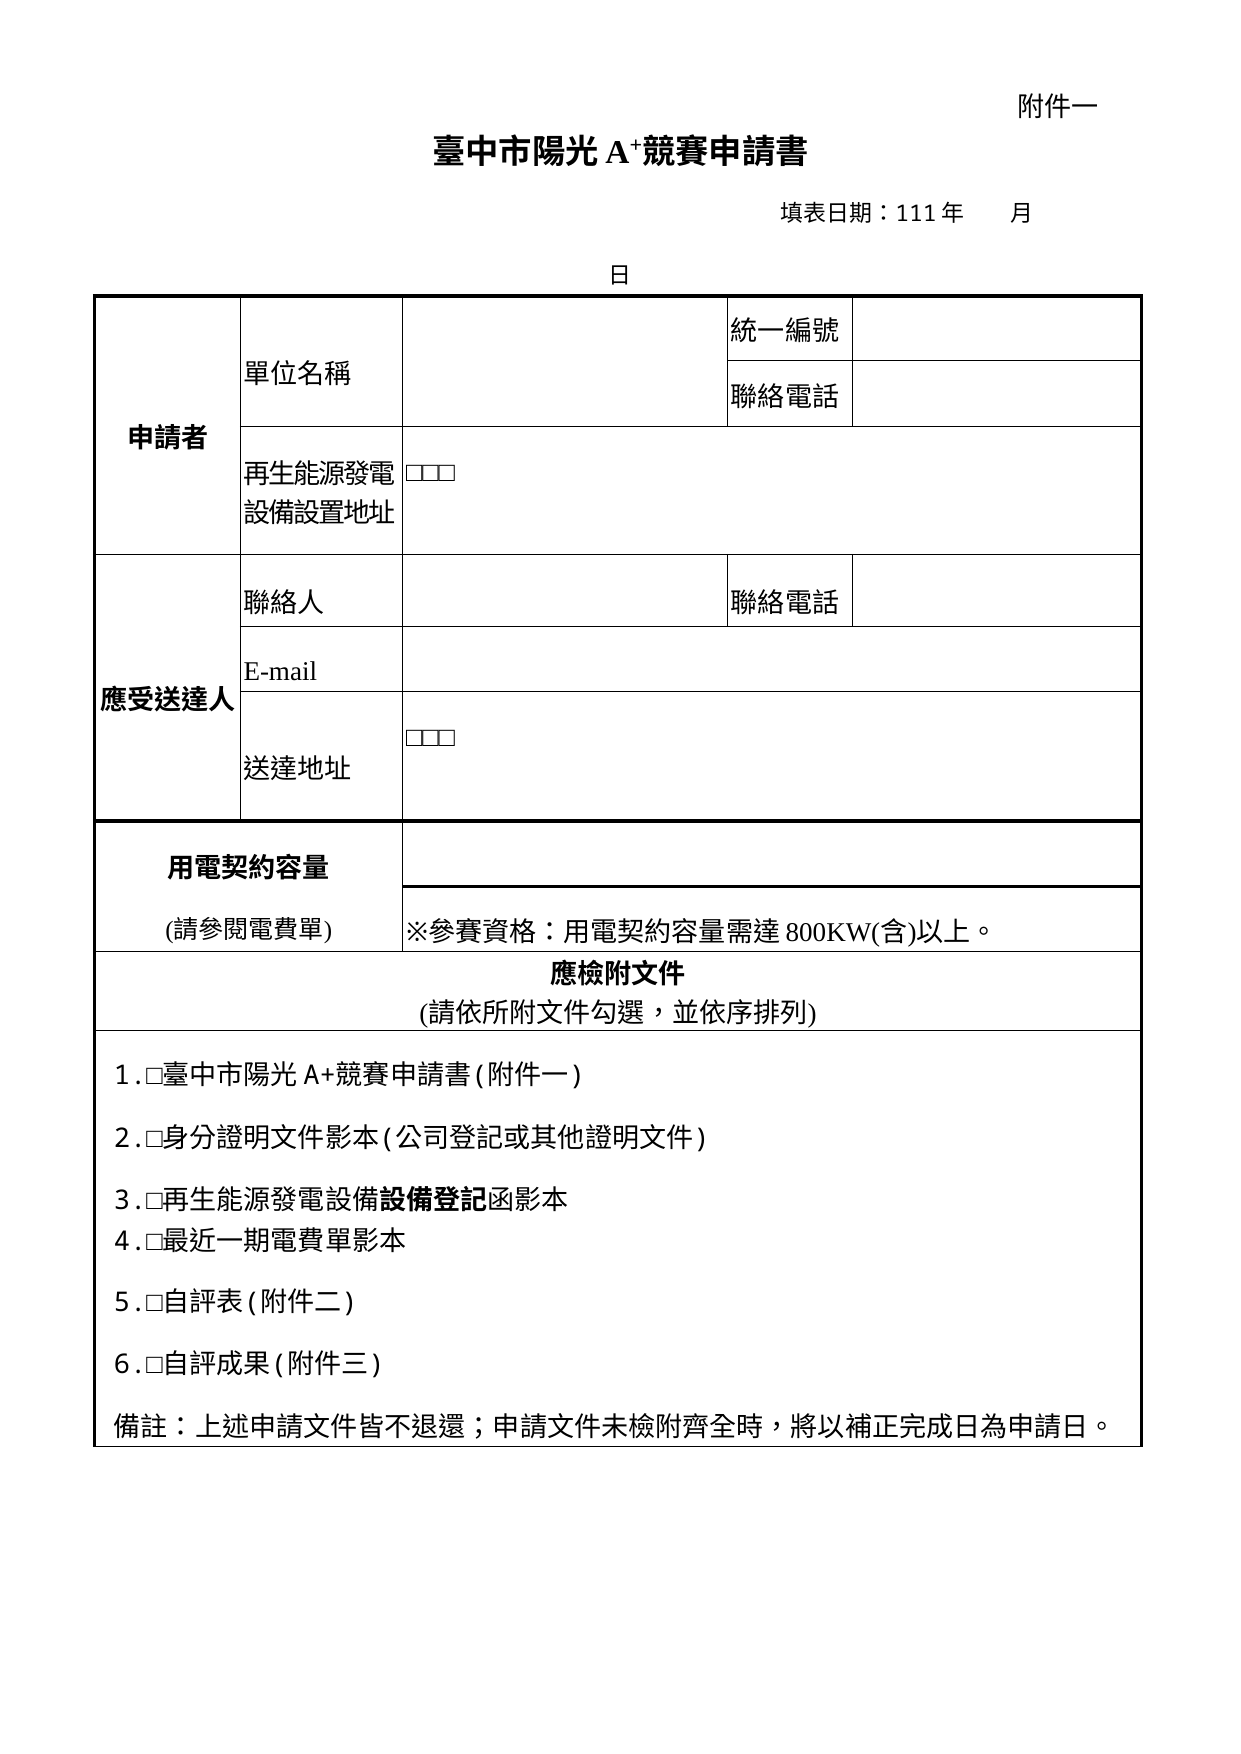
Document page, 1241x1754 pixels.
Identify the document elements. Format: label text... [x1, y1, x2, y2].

table_header 申請者 [96, 298, 240, 554]
table_cell E-mail [241, 627, 402, 691]
table_header 單位名稱 [241, 298, 402, 426]
table_cell 用電契約容量 (請參閱電費單) [96, 823, 402, 951]
table_cell □□□ [403, 427, 1140, 554]
table_cell 送達地址 [241, 692, 402, 819]
table_header [853, 298, 1140, 360]
table_cell □□□ [403, 692, 1140, 819]
table_cell 再生能源發電設備設置地址 [241, 427, 402, 554]
table_header [403, 298, 727, 426]
text 填表日期：111年 月 日 [177, 169, 1063, 294]
text 臺中市陽光A+競賽申請書 [177, 107, 1063, 169]
table_cell 1.□臺中市陽光A+競賽申請書(附件一) 2.□身分證明文件影本(公司登記或其他證明文件) 3.□再生能源發電設備設備登記函影本 4.□最近一期電費單影本 5.□自評表(附件二) 6.□自評成果(附件三) 備註：上述申請文件皆不退還；申請文件未檢附齊全時，將以補正完成日為申請日。 [96, 1031, 1140, 1446]
table_header 統一編號 [728, 298, 852, 360]
table_cell [853, 555, 1140, 626]
table_cell [403, 823, 1140, 885]
table_cell 應檢附文件 (請依所附文件勾選，並依序排列) [96, 952, 1140, 1030]
table_cell [403, 555, 727, 626]
table_cell 聯絡電話 [728, 361, 852, 426]
table_cell [403, 627, 1140, 691]
table_cell ※參賽資格：用電契約容量需達800KW(含)以上。 [403, 888, 1140, 951]
table_cell 應受送達人 [96, 555, 240, 819]
table_cell 聯絡電話 [728, 555, 852, 626]
table_cell [853, 361, 1140, 426]
table_cell 聯絡人 [241, 555, 402, 626]
